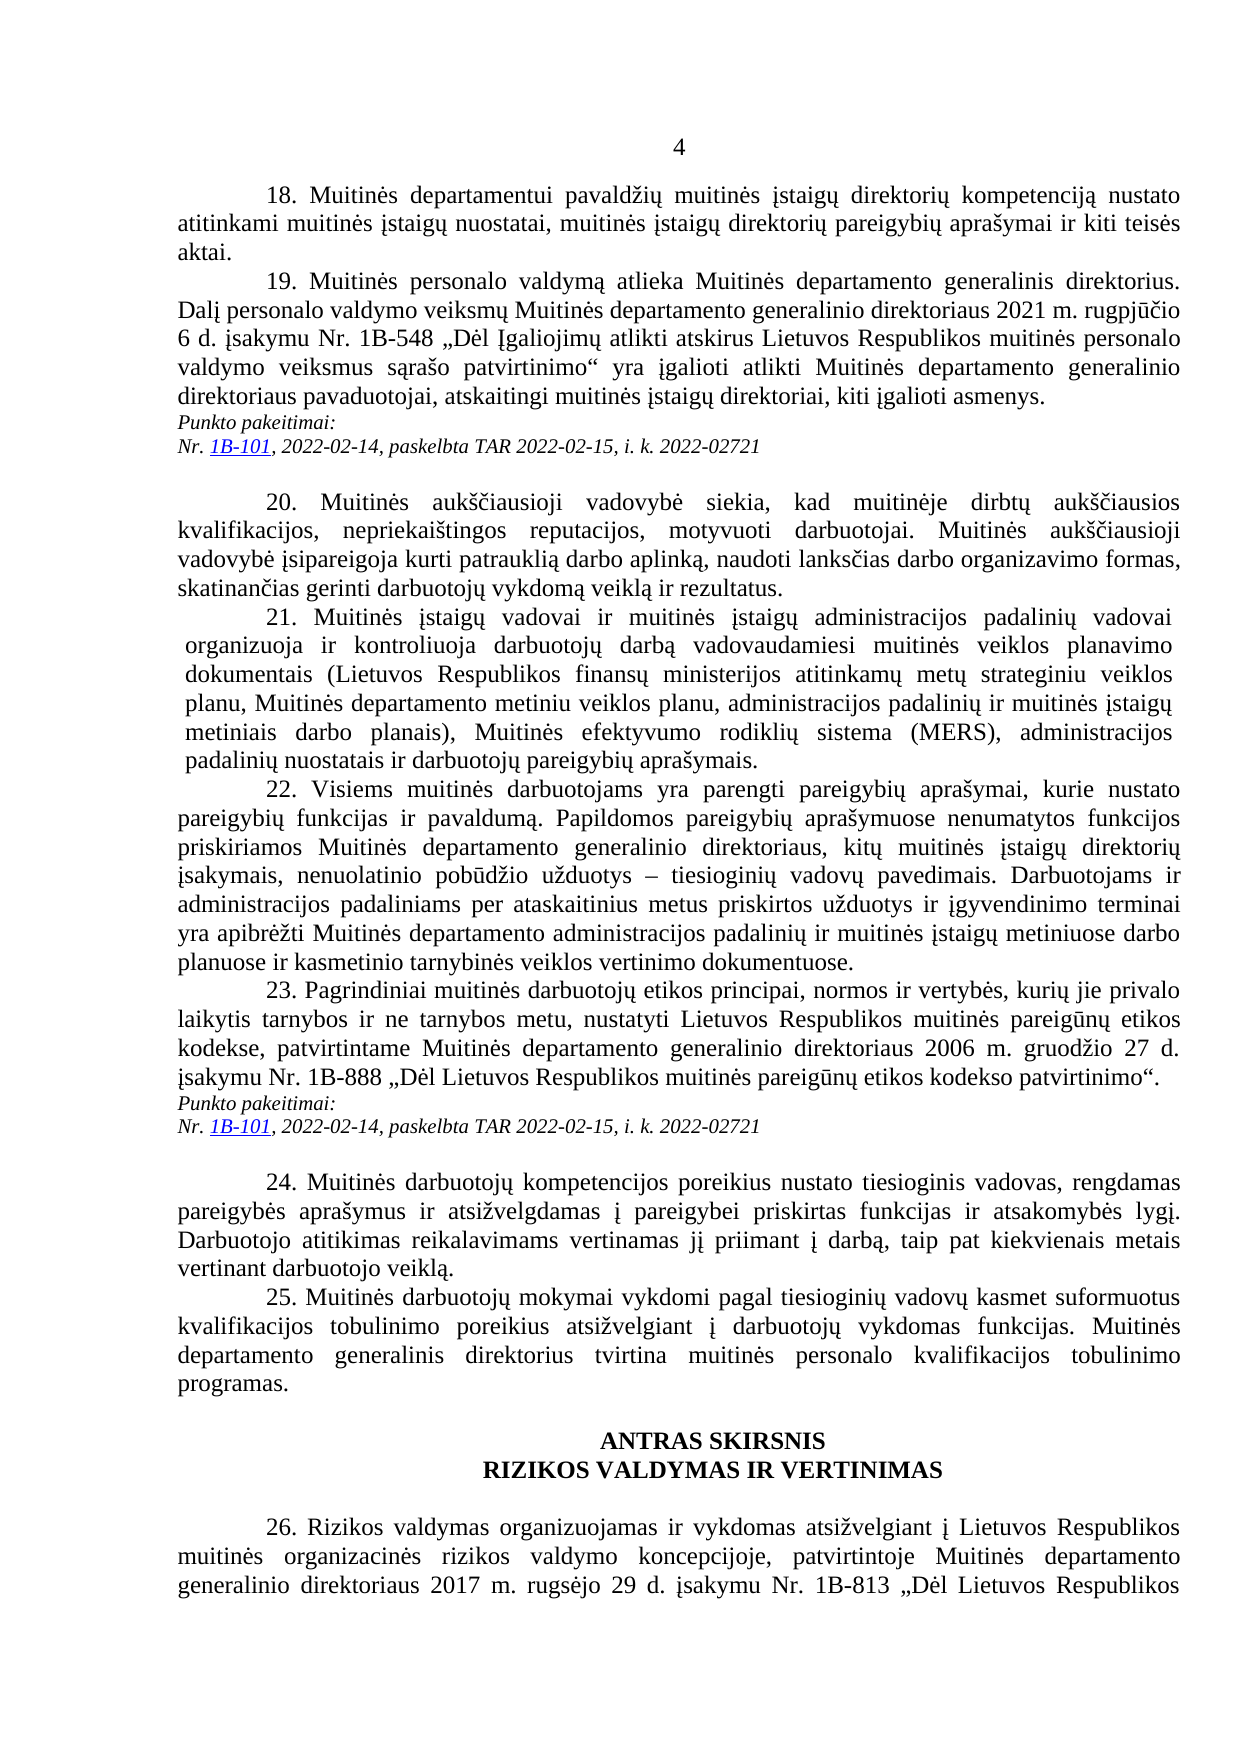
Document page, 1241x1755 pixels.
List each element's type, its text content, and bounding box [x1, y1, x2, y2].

text 26. Rizikos valdymas organizuojamas ir vykdomas atsižvelgiant į Lietuvos Respublikos muitinės organizacinės rizikos valdymo koncepcijoje, patvirtintoje Muitinės departamento generalinio direktoriaus 2017 m. rugsėjo 29 d. įsakymu Nr. 1B-813 „Dėl Lietuvos Respublikos [177, 1512, 1181, 1598]
text Punkto pakeitimai: [177, 410, 1181, 434]
text 18. Muitinės departamentui pavaldžių muitinės įstaigų direktorių kompetenciją nustato atitinkami muitinės įstaigų nuostatai, muitinės įstaigų direktorių pareigybių aprašymai ir kiti teisės aktai. [177, 180, 1181, 266]
text 20. Muitinės aukščiausioji vadovybė siekia, kad muitinėje dirbtų aukščiausios kvalifikacijos, nepriekaištingos reputacijos, motyvuoti darbuotojai. Muitinės aukščiausioji vadovybė įsipareigoja kurti patrauklią darbo aplinką, naudoti lanksčias darbo organizavimo formas, skatinančias gerinti darbuotojų vykdomą veiklą ir rezultatus. [177, 487, 1181, 602]
text 19. Muitinės personalo valdymą atlieka Muitinės departamento generalinis direktorius. Dalį personalo valdymo veiksmų Muitinės departamento generalinio direktoriaus 2021 m. rugpjūčio 6 d. įsakymu Nr. 1B-548 „Dėl Įgaliojimų atlikti atskirus Lietuvos Respublikos muitinės personalo valdymo veiksmus sąrašo patvirtinimo“ yra įgalioti atlikti Muitinės departamento generalinio direktoriaus pavaduotojai, atskaitingi muitinės įstaigų direktoriai, kiti įgalioti asmenys. [177, 266, 1181, 410]
text 23. Pagrindiniai muitinės darbuotojų etikos principai, normos ir vertybės, kurių jie privalo laikytis tarnybos ir ne tarnybos metu, nustatyti Lietuvos Respublikos muitinės pareigūnų etikos kodekse, patvirtintame Muitinės departamento generalinio direktoriaus 2006 m. gruodžio 27 d. įsakymu Nr. 1B-888 „Dėl Lietuvos Respublikos muitinės pareigūnų etikos kodekso patvirtinimo“. [177, 975, 1181, 1090]
text ANTRAS SKIRSNIS [185, 1426, 1173, 1455]
text 24. Muitinės darbuotojų kompetencijos poreikius nustato tiesioginis vadovas, rengdamas pareigybės aprašymus ir atsižvelgdamas į pareigybei priskirtas funkcijas ir atsakomybės lygį. Darbuotojo atitikimas reikalavimams vertinamas jį priimant į darbą, taip pat kiekvienais metais vertinant darbuotojo veiklą. [177, 1167, 1181, 1282]
text 21. Muitinės įstaigų vadovai ir muitinės įstaigų administracijos padalinių vadovai organizuoja ir kontroliuoja darbuotojų darbą vadovaudamiesi muitinės veiklos planavimo dokumentais (Lietuvos Respublikos finansų ministerijos atitinkamų metų strateginiu veiklos planu, Muitinės departamento metiniu veiklos planu, administracijos padalinių ir muitinės įstaigų metiniais darbo planais), Muitinės efektyvumo rodiklių sistema (MERS), administracijos padalinių nuostatais ir darbuotojų pareigybių aprašymais. [185, 602, 1173, 774]
text 25. Muitinės darbuotojų mokymai vykdomi pagal tiesioginių vadovų kasmet suformuotus kvalifikacijos tobulinimo poreikius atsižvelgiant į darbuotojų vykdomas funkcijas. Muitinės departamento generalinis direktorius tvirtina muitinės personalo kvalifikacijos tobulinimo programas. [177, 1282, 1181, 1397]
text Punkto pakeitimai: [177, 1090, 1181, 1114]
text Nr. 1B-101, 2022-02-14, paskelbta TAR 2022-02-15, i. k. 2022-02721 [177, 434, 1181, 458]
text Nr. 1B-101, 2022-02-14, paskelbta TAR 2022-02-15, i. k. 2022-02721 [177, 1114, 1181, 1138]
text 22. Visiems muitinės darbuotojams yra parengti pareigybių aprašymai, kurie nustato pareigybių funkcijas ir pavaldumą. Papildomos pareigybių aprašymuose nenumatytos funkcijos priskiriamos Muitinės departamento generalinio direktoriaus, kitų muitinės įstaigų direktorių įsakymais, nenuolatinio pobūdžio užduotys – tiesioginių vadovų pavedimais. Darbuotojams ir administracijos padaliniams per ataskaitinius metus priskirtos užduotys ir įgyvendinimo terminai yra apibrėžti Muitinės departamento administracijos padalinių ir muitinės įstaigų metiniuose darbo planuose ir kasmetinio tarnybinės veiklos vertinimo dokumentuose. [177, 774, 1181, 975]
text RIZIKOS VALDYMAS IR VERTINIMAS [185, 1455, 1173, 1483]
